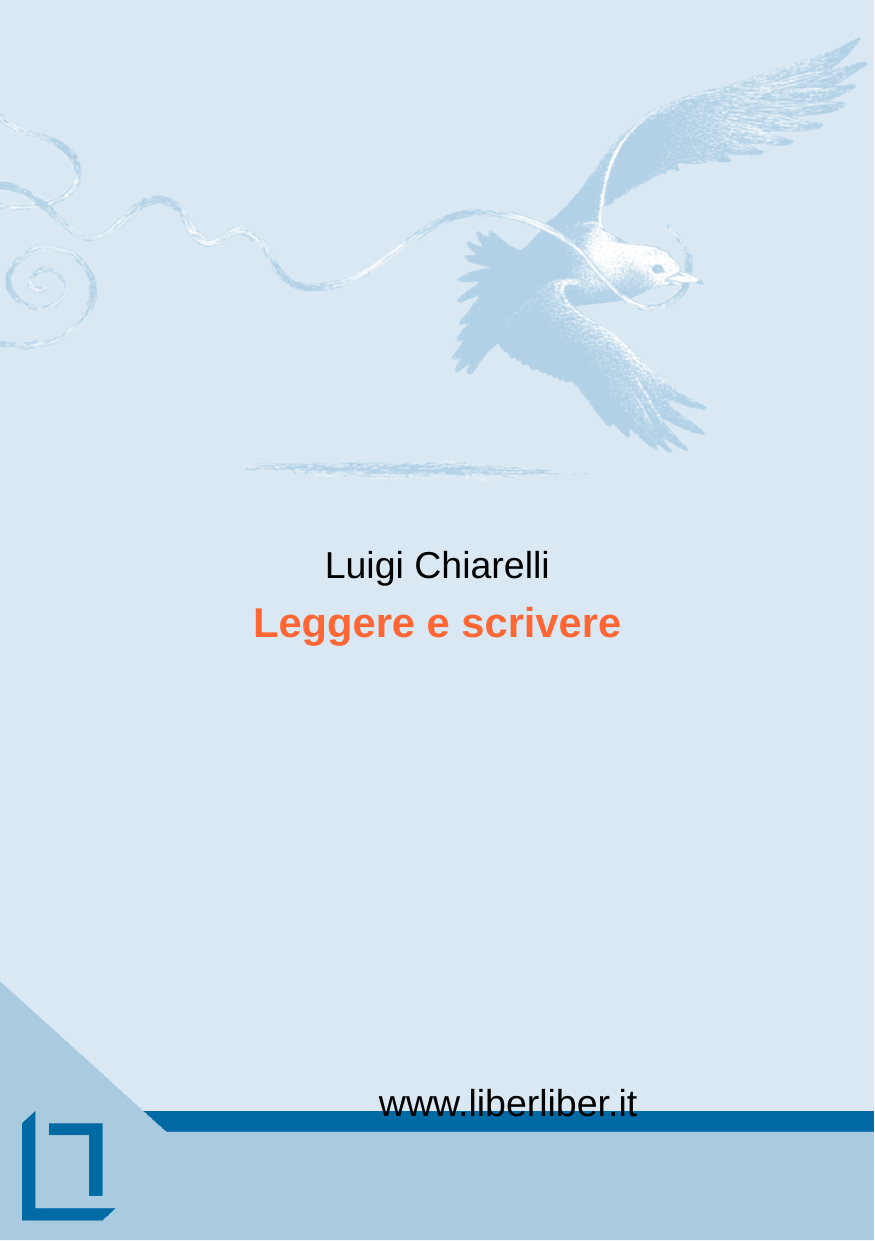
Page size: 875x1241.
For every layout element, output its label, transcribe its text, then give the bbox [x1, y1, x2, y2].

text Leggere e scrivere [94, 598, 779, 646]
picture [0, 0, 874, 1241]
text Luigi Chiarelli [94, 543, 779, 586]
text www.liberliber.it [331, 1081, 685, 1124]
